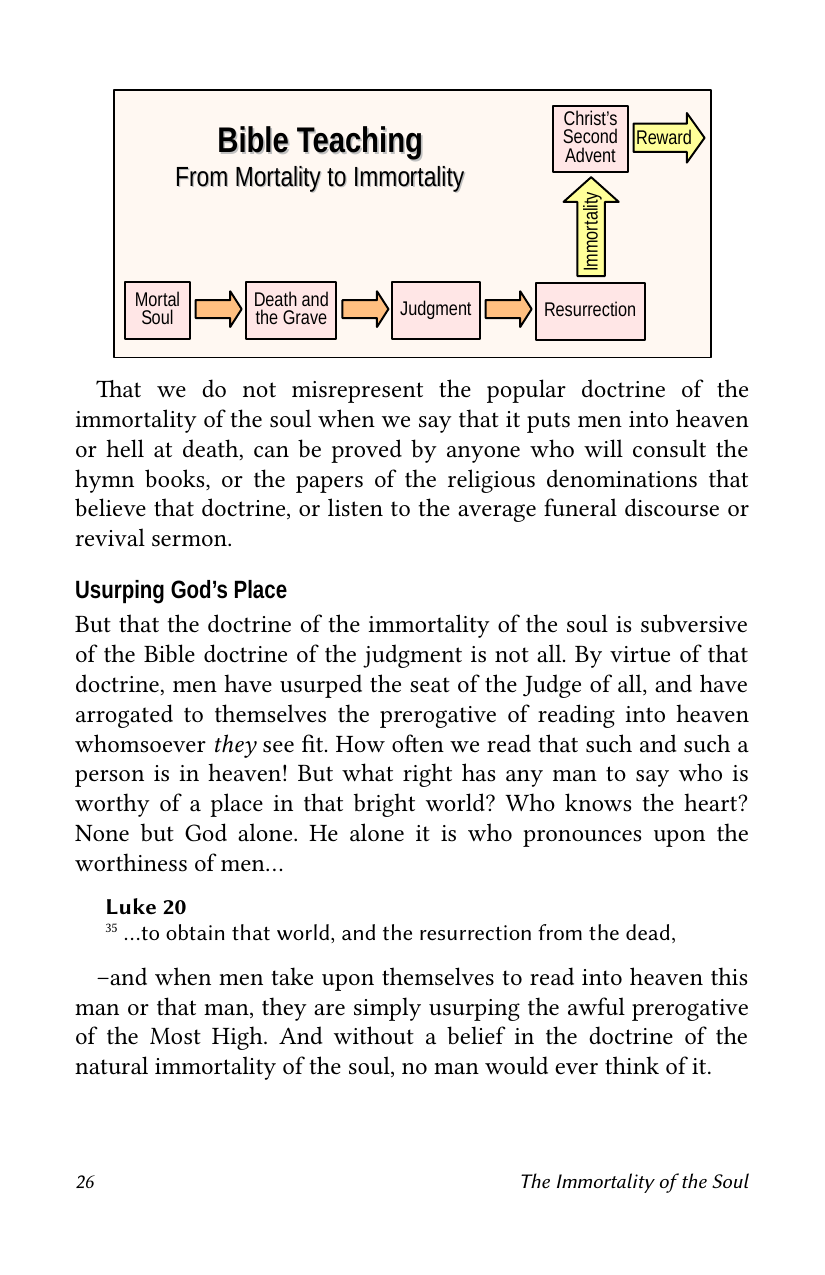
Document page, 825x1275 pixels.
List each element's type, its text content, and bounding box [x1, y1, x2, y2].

text –and when men take upon themselves to read into heaven this man or that man, they are simply usurping the awful prerogative of the Most High. And without a belief in the doctrine of the natural immortality of the soul, no man would ever think of it. [75, 963, 750, 1081]
text 35 ...to obtain that world, and the resurrection from the dead, [105, 920, 720, 946]
text But that the doctrine of the immortality of the soul is subversive of the Bible doctrine of the judgment is not all. By virtue of that doctrine, men have usurped the seat of the Judge of all, and have arrogated to themselves the prerogative of reading into heaven whomsoever they see fit. How often we read that such and such a person is in heaven! But what right has any man to say who is worthy of a place in that bright world? Who knows the heart? None but God alone. He alone it is who pronounces upon the worthiness of men… [75, 610, 750, 878]
text Luke 20 [105, 894, 750, 920]
text That we do not misrepresent the popular doctrine of the immortality of the soul when we say that it puts men into heaven or hell at death, can be proved by anyone who will consult the hymn books, or the papers of the religious denominations that believe that doctrine, or listen to the average funeral discourse or revival sermon. [75, 75, 750, 553]
subtitle Usurping God’s Place [75, 575, 750, 604]
